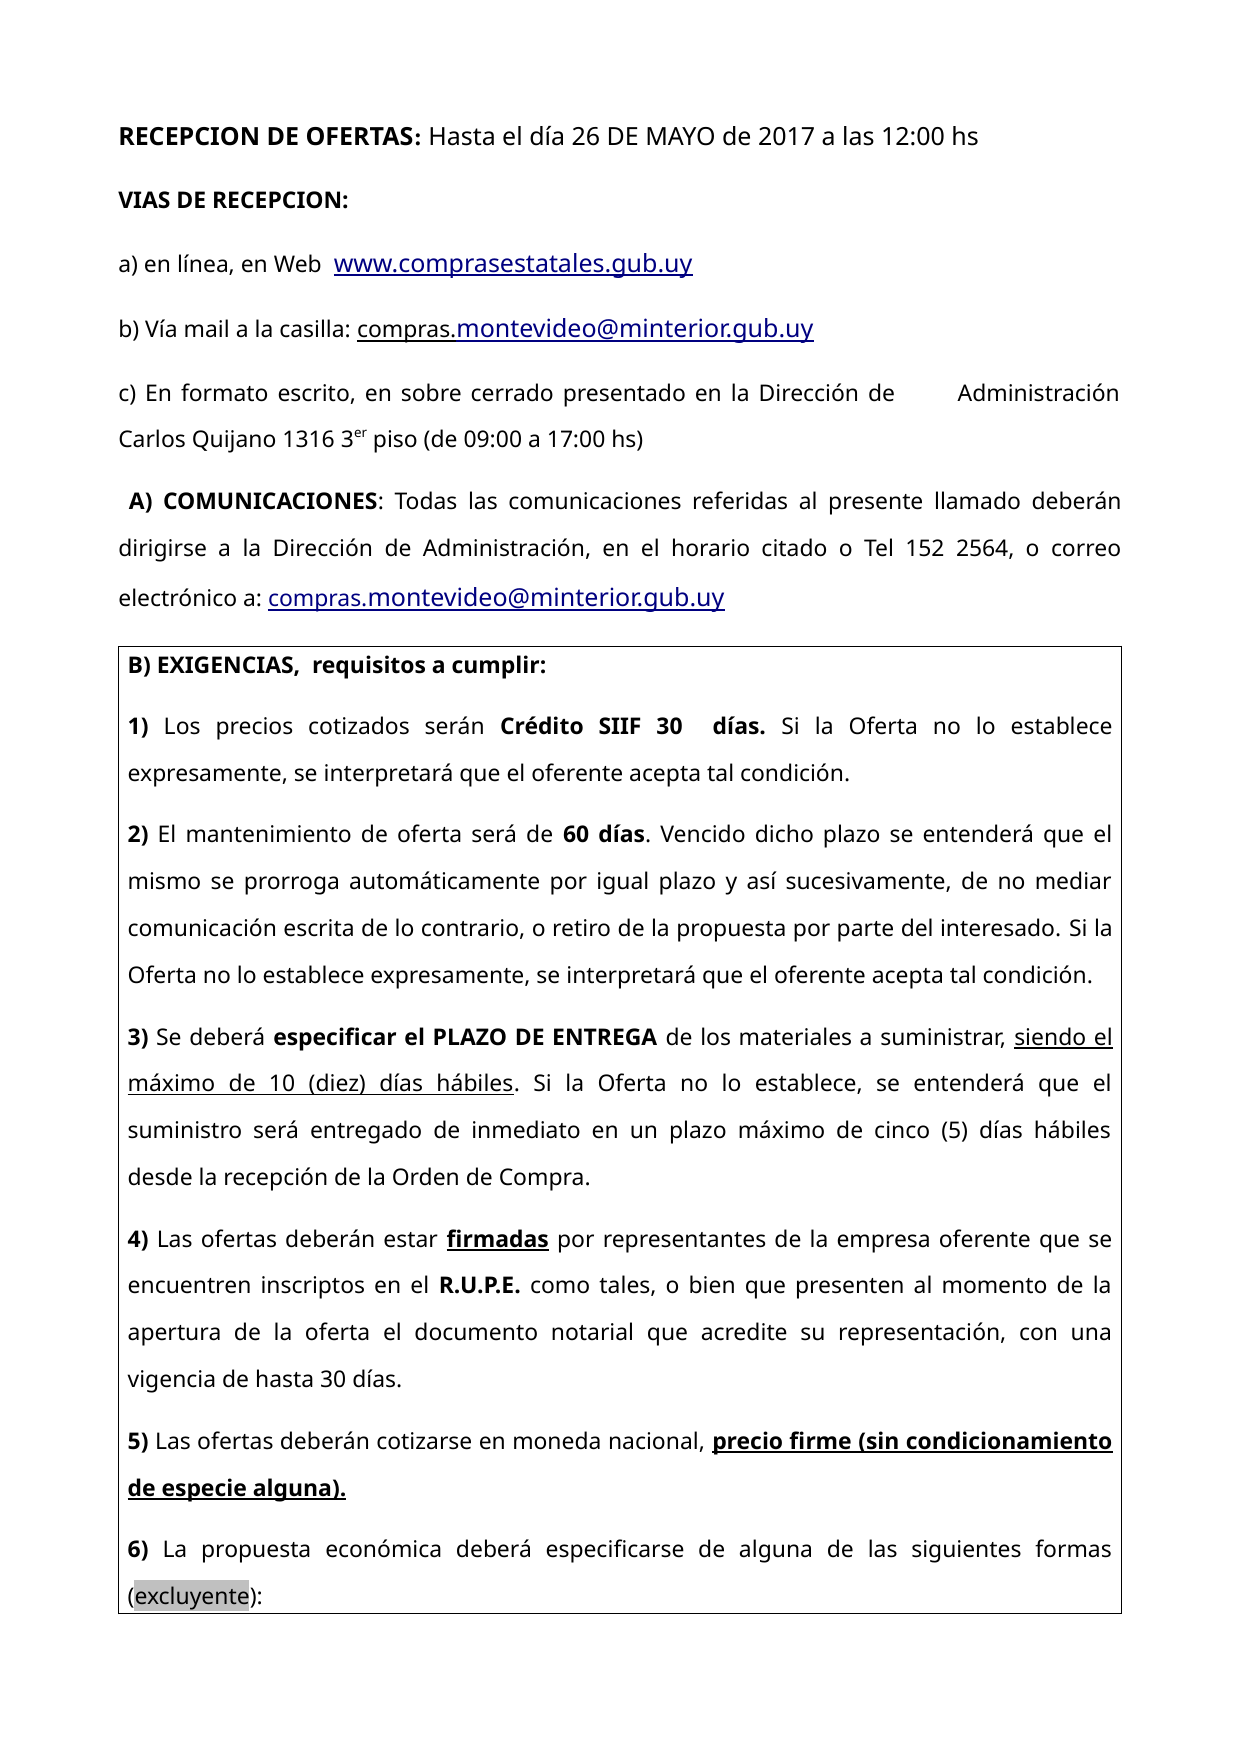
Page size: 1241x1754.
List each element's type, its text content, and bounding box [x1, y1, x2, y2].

text B) EXIGENCIAS, requisitos a cumplir: [119, 647, 1121, 680]
text VIAS DE RECEPCION: [118, 184, 1122, 215]
text b) Vía mail a la casilla: compras.montevideo@minterior.gub.uy [118, 311, 1122, 345]
text 3) Se deberá especificar el PLAZO DE ENTREGA de los materiales a suministrar, siendo el máximo de 10 (diez) días hábiles. Si la Oferta no lo establece, se entenderá que el suministro será entregado de inmediato en un plazo máximo de cinco (5) días hábiles desde la recepción de la Orden de Compra. [119, 1017, 1121, 1192]
text A) COMUNICACIONES: Todas las comunicaciones referidas al presente llamado deberán dirigirse a la Dirección de Administración, en el horario citado o Tel 152 2564, o correo electrónico a: compras.montevideo@minterior.gub.uy [118, 485, 1122, 614]
text 6) La propuesta económica deberá especificarse de alguna de las siguientes formas (excluyente): [119, 1530, 1121, 1613]
text 5) Las ofertas deberán cotizarse en moneda nacional, precio firme (sin condicionamiento de especie alguna). [119, 1422, 1121, 1503]
text 1) Los precios cotizados serán Crédito SIIF 30 días. Si la Oferta no lo establece expresamente, se interpretará que el oferente acepta tal condición. [119, 707, 1121, 788]
text a) en línea, en Web www.comprasestatales.gub.uy [118, 245, 1122, 279]
text 4) Las ofertas deberán estar firmadas por representantes de la empresa oferente que se encuentren inscriptos en el R.U.P.E. como tales, o bien que presenten al momento de la apertura de la oferta el documento notarial que acredite su representación, con una vigencia de hasta 30 días. [119, 1219, 1121, 1394]
text RECEPCION DE OFERTAS: Hasta el día 26 DE MAYO de 2017 a las 12:00 hs [118, 118, 1122, 152]
text c) En formato escrito, en sobre cerrado presentado en la Dirección de Administración Carlos Quijano 1316 3er piso (de 09:00 a 17:00 hs) [118, 376, 1122, 454]
text 2) El mantenimiento de oferta será de 60 días. Vencido dicho plazo se entenderá que el mismo se prorroga automáticamente por igual plazo y así sucesivamente, de no mediar comunicación escrita de lo contrario, o retiro de la propuesta por parte del interesado. Si la Oferta no lo establece expresamente, se interpretará que el oferente acepta tal condición. [119, 815, 1121, 990]
